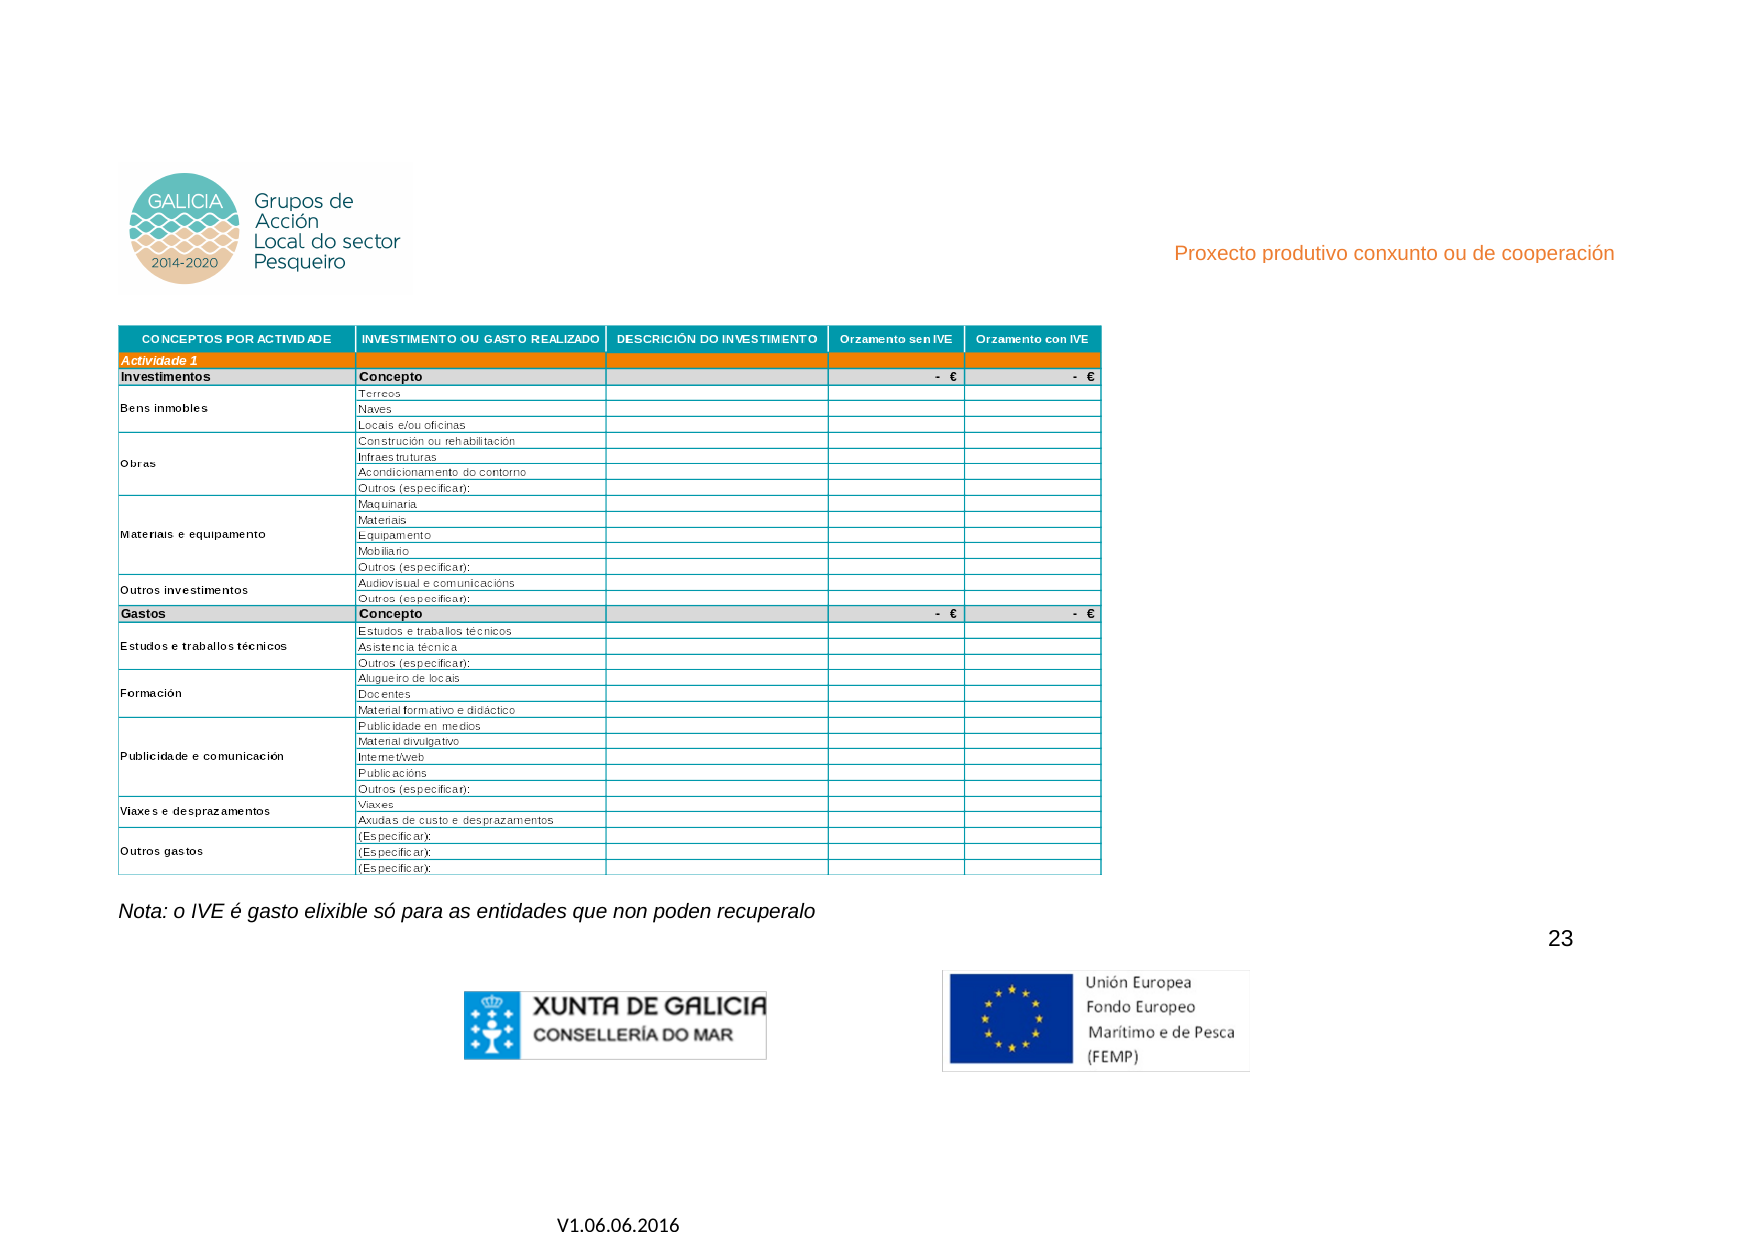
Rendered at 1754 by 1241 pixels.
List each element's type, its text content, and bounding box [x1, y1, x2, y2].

text Nota: o IVE é gasto elixible só para as entidades que non poden recuperalo [118, 899, 1573, 923]
